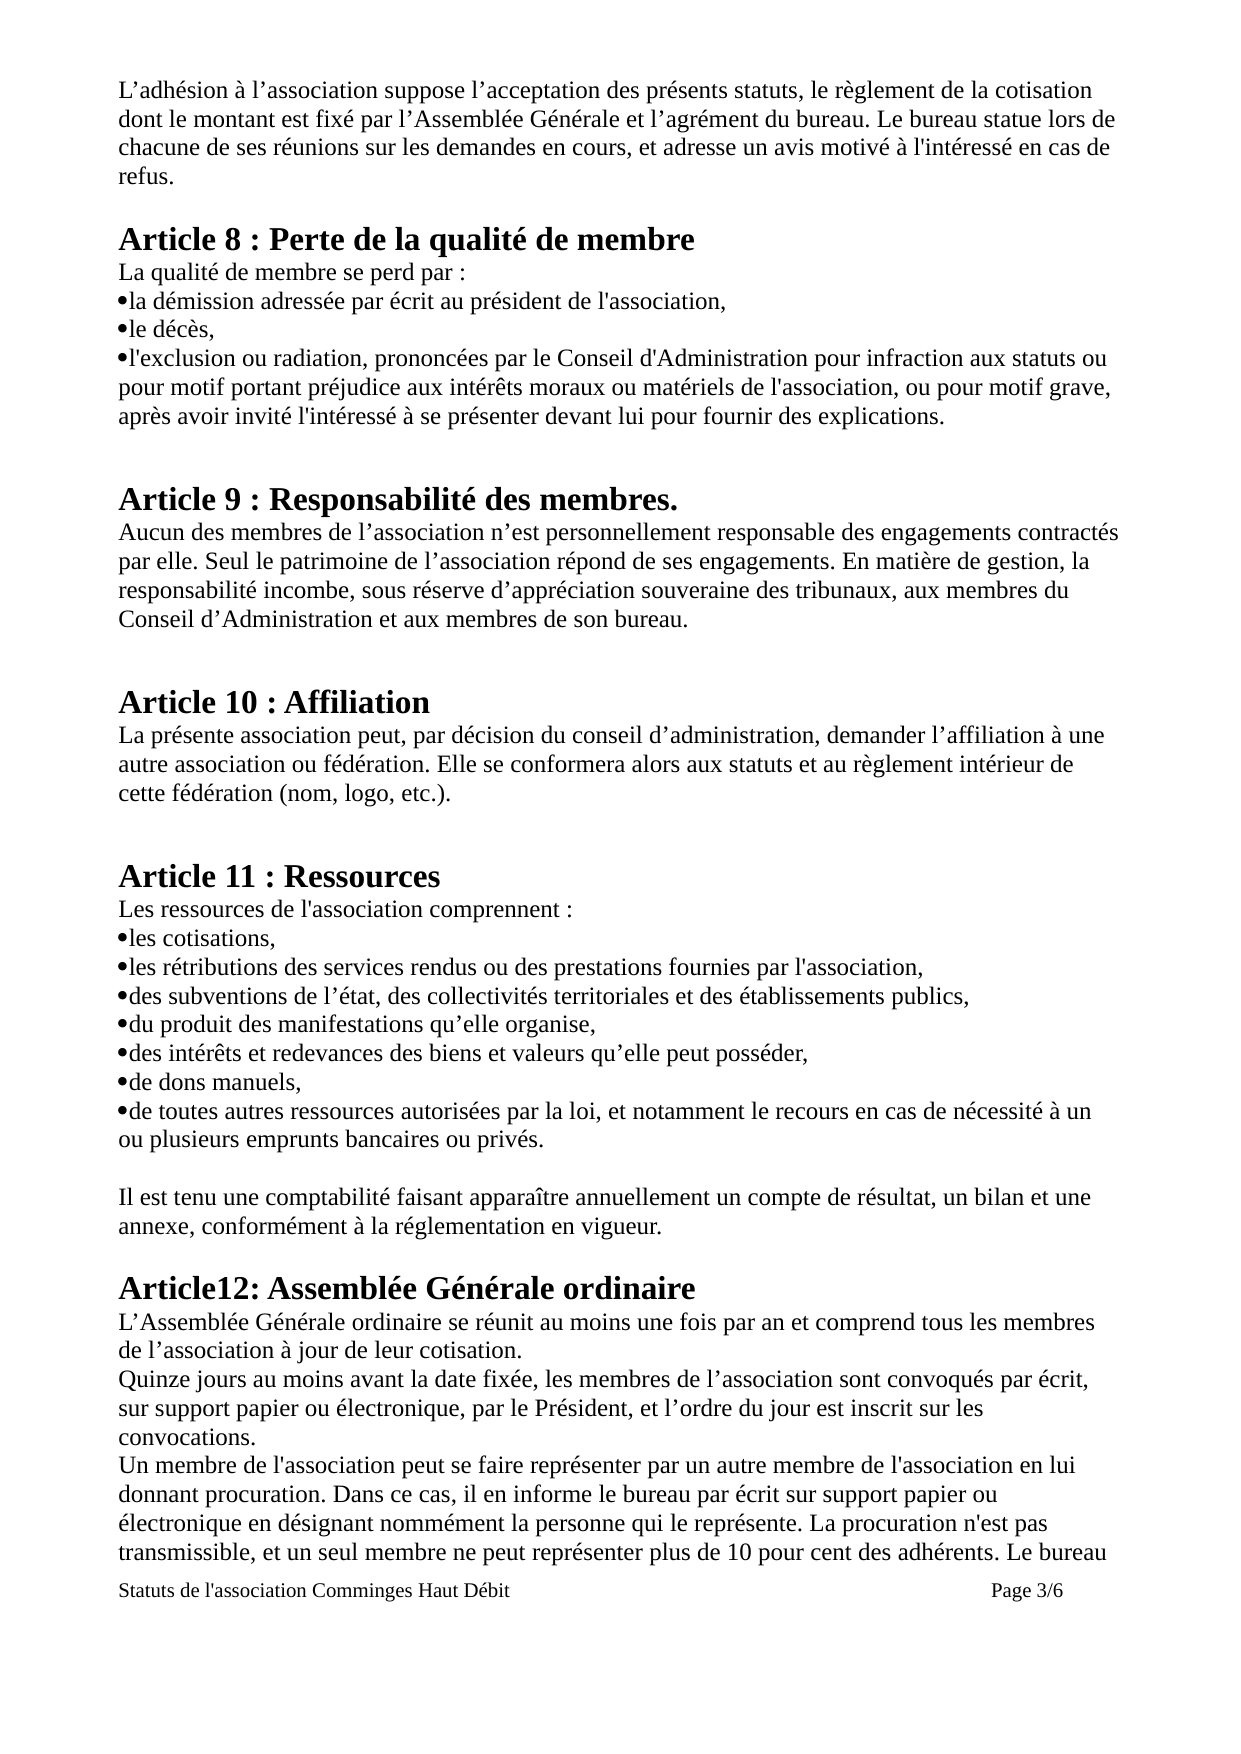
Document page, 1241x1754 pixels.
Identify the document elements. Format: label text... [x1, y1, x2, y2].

subtitle Article 9 : Responsabilité des membres. [118, 479, 1122, 517]
list du produit des manifestations qu’elle organise, [118, 1009, 1122, 1038]
text Aucun des membres de l’association n’est personnellement responsable des engagements contractés par elle. Seul le patrimoine de l’association répond de ses engagements. En matière de gestion, la responsabilité incombe, sous réserve d’appréciation souveraine des tribunaux, aux membres du Conseil d’Administration et aux membres de son bureau. [118, 517, 1122, 632]
text L’adhésion à l’association suppose l’acceptation des présents statuts, le règlement de la cotisation dont le montant est fixé par l’Assemblée Générale et l’agrément du bureau. Le bureau statue lors de chacune de ses réunions sur les demandes en cours, et adresse un avis motivé à l'intéressé en cas de refus. [118, 75, 1122, 190]
list les cotisations, [118, 923, 1122, 952]
text Article12: Assemblée Générale ordinaire [118, 1268, 1122, 1307]
list le décès, [118, 314, 1122, 343]
text L’Assemblée Générale ordinaire se réunit au moins une fois par an et comprend tous les membres de l’association à jour de leur cotisation. [118, 1307, 1122, 1364]
subtitle Article 11 : Ressources [118, 856, 1122, 894]
list des subventions de l’état, des collectivités territoriales et des établissements publics, [118, 981, 1122, 1009]
text Il est tenu une comptabilité faisant apparaître annuellement un compte de résultat, un bilan et une annexe, conformément à la réglementation en vigueur. [118, 1182, 1122, 1239]
list des intérêts et redevances des biens et valeurs qu’elle peut posséder, [118, 1038, 1122, 1067]
text Un membre de l'association peut se faire représenter par un autre membre de l'association en lui donnant procuration. Dans ce cas, il en informe le bureau par écrit sur support papier ou électronique en désignant nommément la personne qui le représente. La procuration n'est pas transmissible, et un seul membre ne peut représenter plus de 10 pour cent des adhérents. Le bureau [118, 1450, 1122, 1565]
list la démission adressée par écrit au président de l'association, [118, 286, 1122, 314]
text La qualité de membre se perd par : [118, 257, 1122, 286]
list de dons manuels, [118, 1067, 1122, 1096]
text Quinze jours au moins avant la date fixée, les membres de l’association sont convoqués par écrit, sur support papier ou électronique, par le Président, et l’ordre du jour est inscrit sur les convocations. [118, 1364, 1122, 1450]
list l'exclusion ou radiation, prononcées par le Conseil d'Administration pour infraction aux statuts ou pour motif portant préjudice aux intérêts moraux ou matériels de l'association, ou pour motif grave, après avoir invité l'intéressé à se présenter devant lui pour fournir des explications. [118, 343, 1122, 429]
text Les ressources de l'association comprennent : [118, 894, 1122, 923]
subtitle Article 10 : Affiliation [118, 682, 1122, 720]
text La présente association peut, par décision du conseil d’administration, demander l’affiliation à une autre association ou fédération. Elle se conformera alors aux statuts et au règlement intérieur de cette fédération (nom, logo, etc.). [118, 720, 1122, 807]
list les rétributions des services rendus ou des prestations fournies par l'association, [118, 952, 1122, 981]
list de toutes autres ressources autorisées par la loi, et notamment le recours en cas de nécessité à un ou plusieurs emprunts bancaires ou privés. [118, 1096, 1122, 1153]
text Article 8 : Perte de la qualité de membre [118, 219, 1122, 257]
